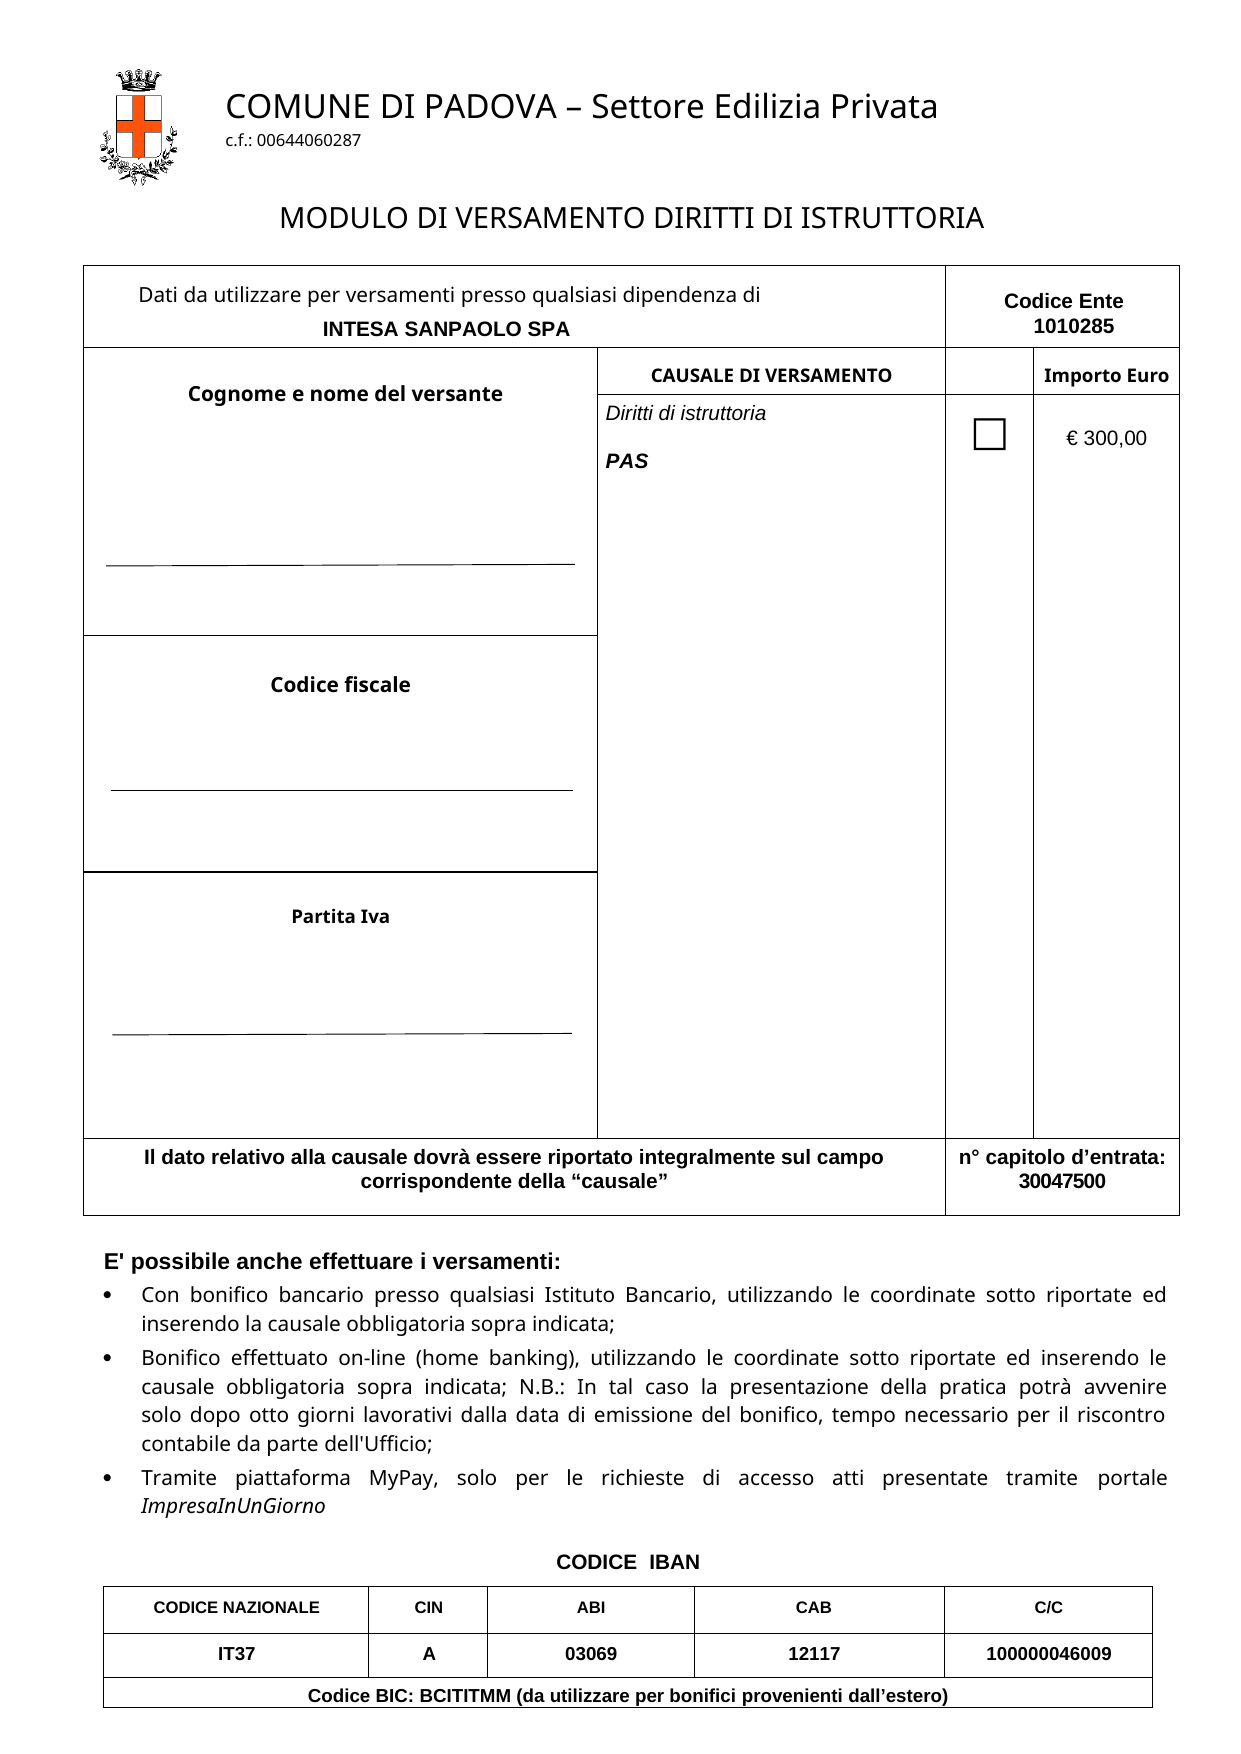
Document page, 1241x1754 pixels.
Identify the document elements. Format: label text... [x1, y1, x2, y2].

title COMUNE DI PADOVA – Settore Edilizia Privata [225, 83, 1180, 129]
table_cell [946, 348, 1033, 394]
table_cell IT37 [104, 1634, 368, 1677]
table_cell 12117 [695, 1634, 944, 1677]
table_cell Il dato relativo alla causale dovrà essere riportato integralmente sul campo corrispondente della “causale” [84, 1139, 945, 1215]
table_header Codice Ente 1010285 [946, 266, 1179, 347]
picture [99, 69, 178, 186]
subtitle CODICE IBAN [406, 1550, 850, 1574]
text c.f.: 00644060287 [225, 129, 1180, 152]
table_header C/C [945, 1587, 1152, 1633]
table_header CAB [695, 1587, 944, 1633]
table_cell 100000046009 [945, 1634, 1152, 1677]
table_cell CAUSALE DI VERSAMENTO [598, 348, 945, 394]
text MODULO DI VERSAMENTO DIRITTI DI ISTRUTTORIA [83, 197, 1180, 237]
table_cell Codice fiscale [84, 636, 597, 871]
table_cell 03069 [488, 1634, 694, 1677]
list Tramite piattaforma MyPay, solo per le richieste di accesso atti presentate tramite portale ImpresaInUnGiorno [103, 1463, 1168, 1520]
table_header CODICE NAZIONALE [104, 1587, 368, 1633]
table_cell □ [946, 395, 1033, 1138]
table_cell Codice BIC: BCITITMM (da utilizzare per bonifici provenienti dall’estero) [104, 1678, 1152, 1707]
table_cell A [369, 1634, 487, 1677]
subtitle E' possibile anche effettuare i versamenti: [103, 1248, 1180, 1274]
table_header Dati da utilizzare per versamenti presso qualsiasi dipendenza di INTESA SANPAOLO SPA [84, 266, 945, 347]
list Con bonifico bancario presso qualsiasi Istituto Bancario, utilizzando le coordinate sotto riportate ed inserendo la causale obbligatoria sopra indicata; [103, 1281, 1168, 1337]
table_header CIN [369, 1587, 487, 1633]
table_cell Partita Iva [84, 873, 597, 1138]
table_cell Importo Euro [1034, 348, 1179, 394]
table_cell Cognome e nome del versante [84, 348, 597, 635]
table_cell Diritti di istruttoria PAS [598, 395, 945, 1138]
table_cell n° capitolo d’entrata: 30047500 [946, 1139, 1179, 1215]
table_cell € 300,00 [1034, 395, 1179, 1138]
list Bonifico effettuato on-line (home banking), utilizzando le coordinate sotto riportate ed inserendo le causale obbligatoria sopra indicata; N.B.: In tal caso la presentazione della pratica potrà avvenire solo dopo otto giorni lavorativi dalla data di emissione del bonifico, tempo necessario per il riscontro contabile da parte dell'Ufficio; [103, 1343, 1168, 1457]
table_header ABI [488, 1587, 694, 1633]
